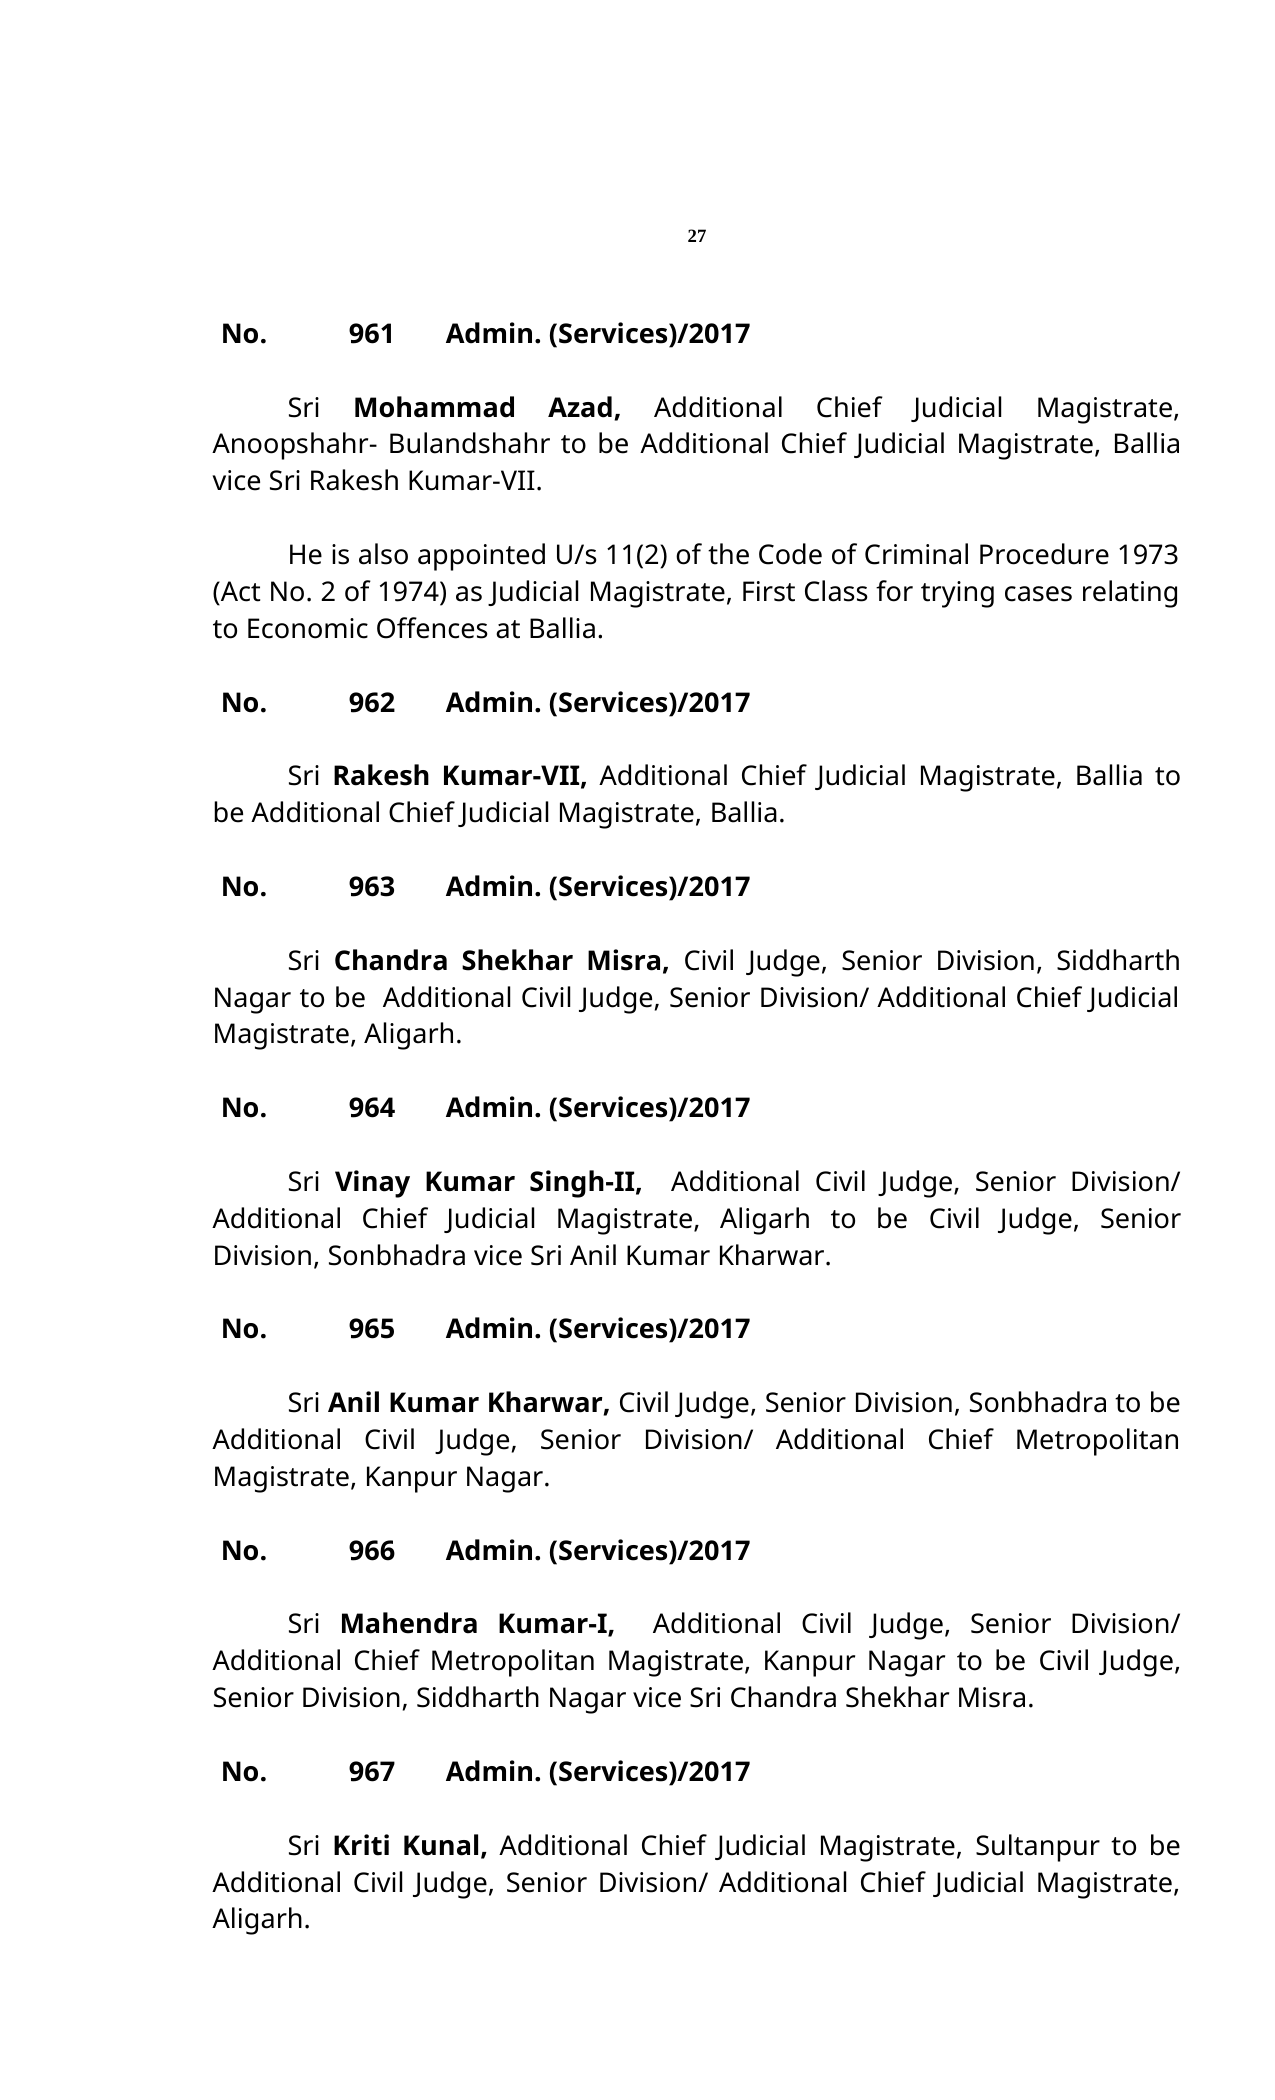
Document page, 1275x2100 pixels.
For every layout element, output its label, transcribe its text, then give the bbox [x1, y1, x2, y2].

text Sri Rakesh Kumar-VII, Additional Chief Judicial Magistrate, Ballia to be Additional Chief Judicial Magistrate, Ballia. [212, 757, 1181, 831]
table_header Admin. (Services)/2017 [434, 314, 778, 351]
text Sri Kriti Kunal, Additional Chief Judicial Magistrate, Sultanpur to be Additional Civil Judge, Senior Division/ Additional Chief Judicial Magistrate, Aligarh. [212, 1826, 1181, 1937]
table_header [300, 683, 434, 720]
table_header No. [209, 314, 300, 351]
table_header Admin. (Services)/2017 [434, 1753, 778, 1789]
table_header Admin. (Services)/2017 [434, 1531, 778, 1568]
text Sri Chandra Shekhar Misra, Civil Judge, Senior Division, Siddharth Nagar to be Additional Civil Judge, Senior Division/ Additional Chief Judicial Magistrate, Aligarh. [212, 941, 1181, 1052]
table_header Admin. (Services)/2017 [434, 868, 778, 904]
table_header Admin. (Services)/2017 [434, 1310, 778, 1347]
table_header No. [209, 868, 300, 904]
text Sri Anil Kumar Kharwar, Civil Judge, Senior Division, Sonbhadra to be Additional Civil Judge, Senior Division/ Additional Chief Metropolitan Magistrate, Kanpur Nagar. [212, 1384, 1181, 1494]
table_header Admin. (Services)/2017 [434, 1089, 778, 1126]
table_header Admin. (Services)/2017 [434, 683, 778, 720]
table_header [300, 1089, 434, 1126]
table_header [300, 868, 434, 904]
text Sri Vinay Kumar Singh-II, Additional Civil Judge, Senior Division/ Additional Chief Judicial Magistrate, Aligarh to be Civil Judge, Senior Division, Sonbhadra vice Sri Anil Kumar Kharwar. [212, 1162, 1181, 1273]
table_header [300, 1753, 434, 1789]
table_header [300, 1531, 434, 1568]
table_header No. [209, 1531, 300, 1568]
table_header No. [209, 1753, 300, 1789]
table_header No. [209, 683, 300, 720]
table_header [300, 314, 434, 351]
text Sri Mahendra Kumar-I, Additional Civil Judge, Senior Division/ Additional Chief Metropolitan Magistrate, Kanpur Nagar to be Civil Judge, Senior Division, Siddharth Nagar vice Sri Chandra Shekhar Misra. [212, 1605, 1181, 1716]
text Sri Mohammad Azad, Additional Chief Judicial Magistrate, Anoopshahr- Bulandshahr to be Additional Chief Judicial Magistrate, Ballia vice Sri Rakesh Kumar-VII. [212, 388, 1181, 499]
table_header [300, 1310, 434, 1347]
table_header No. [209, 1089, 300, 1126]
table_header No. [209, 1310, 300, 1347]
text He is also appointed U/s 11(2) of the Code of Criminal Procedure 1973 (Act No. 2 of 1974) as Judicial Magistrate, First Class for trying cases relating to Economic Offences at Ballia. [212, 536, 1181, 646]
